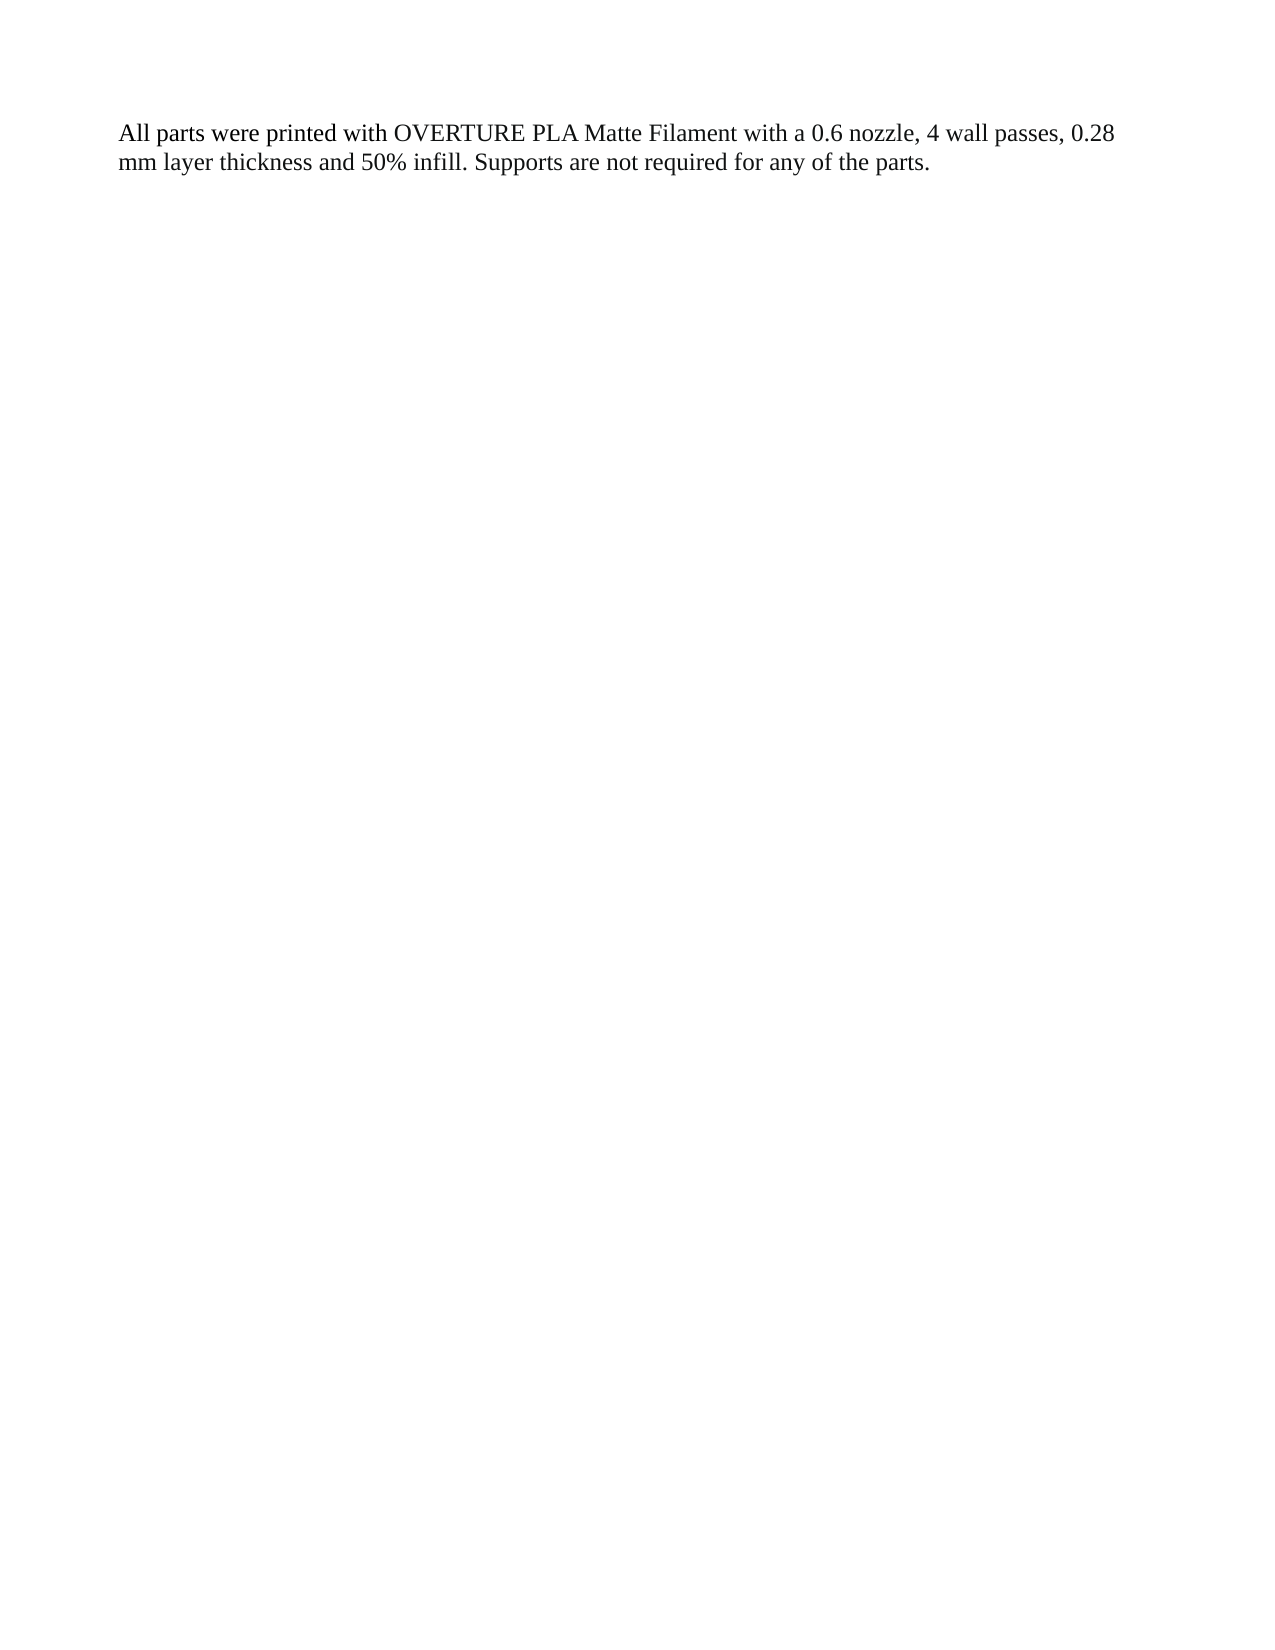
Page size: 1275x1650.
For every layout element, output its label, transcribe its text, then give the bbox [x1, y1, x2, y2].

text All parts were printed with OVERTURE PLA Matte Filament with a 0.6 nozzle, 4 wall passes, 0.28 mm layer thickness and 50% infill. Supports are not required for any of the parts. [118, 118, 1157, 176]
